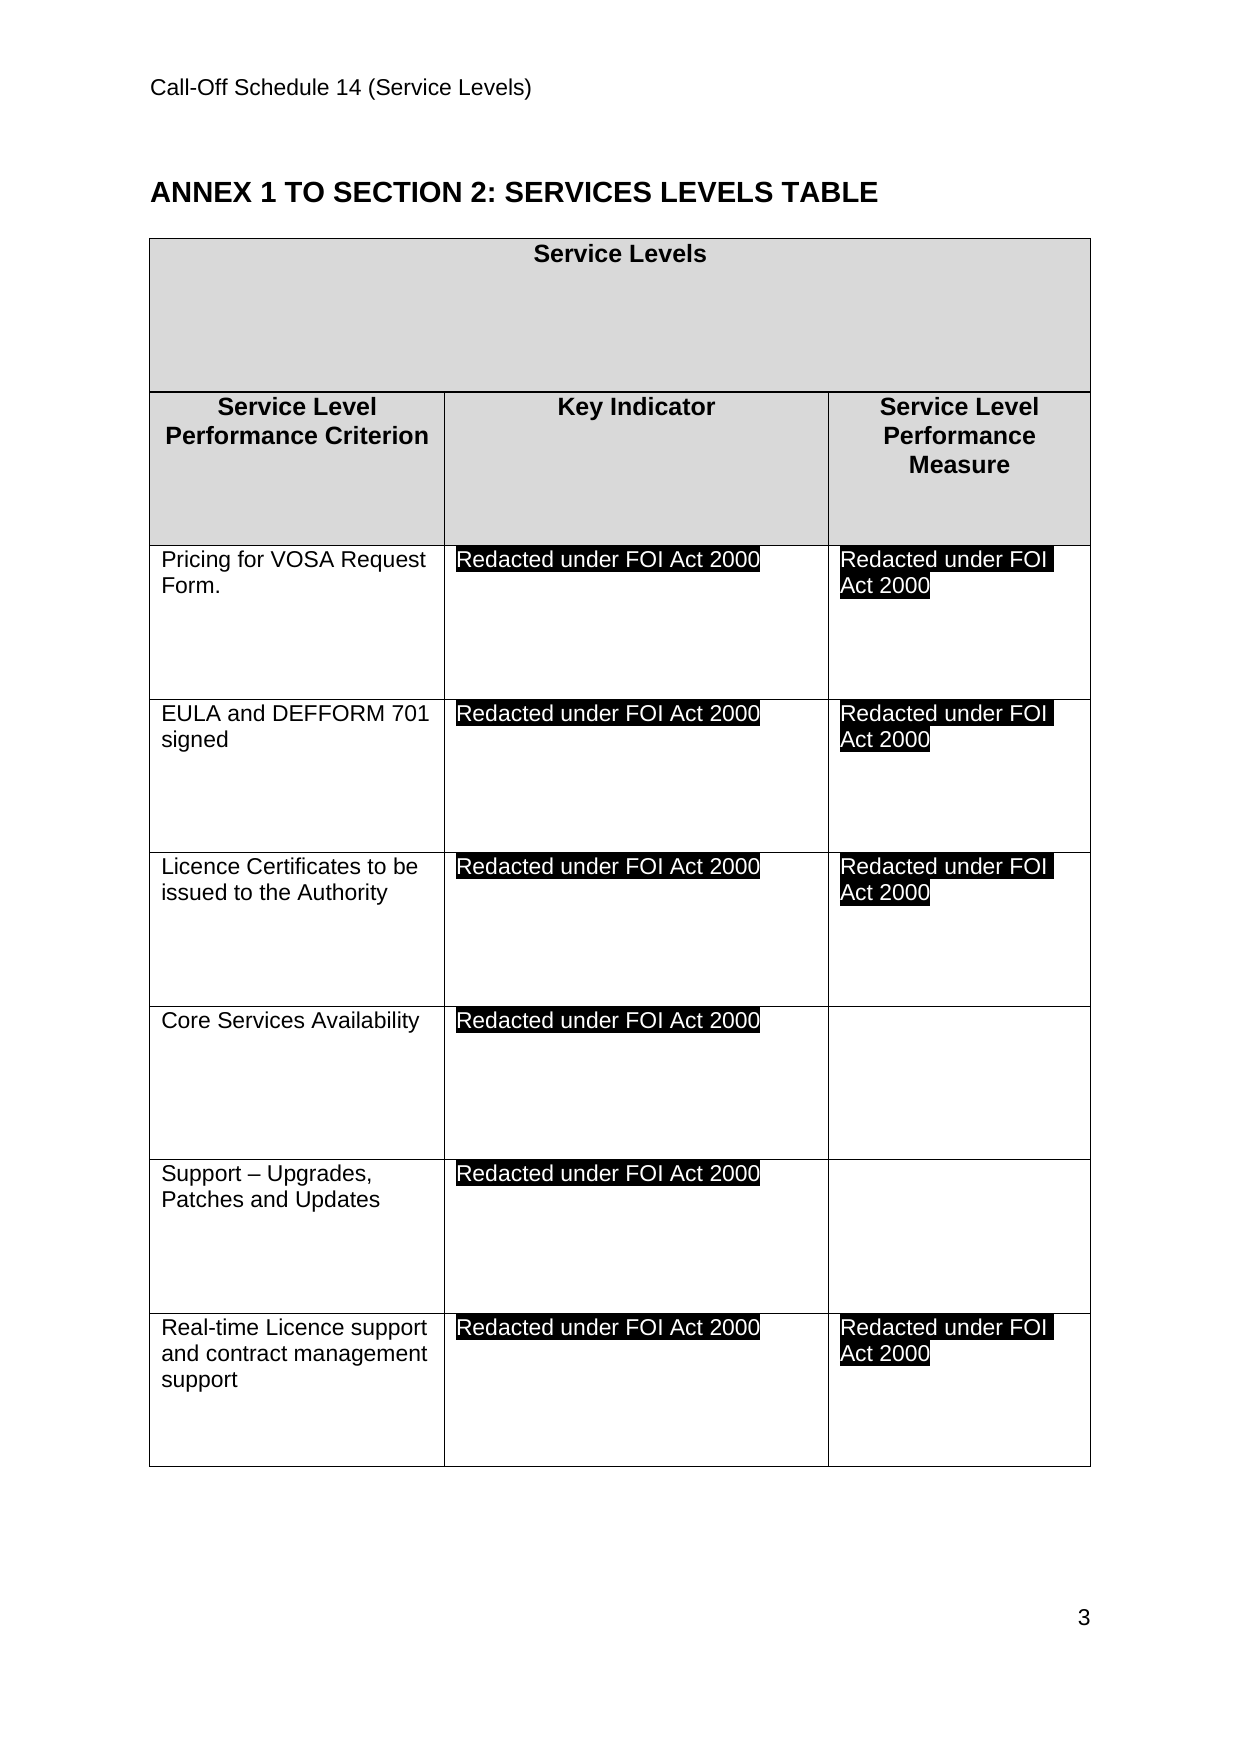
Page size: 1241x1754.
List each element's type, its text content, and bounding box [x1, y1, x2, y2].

table_cell Service Level Performance Measure [829, 393, 1090, 545]
table_cell Support – Upgrades, Patches and Updates [150, 1160, 444, 1313]
table_cell Redacted under FOI Act 2000 [829, 546, 1090, 698]
table_cell Core Services Availability [150, 1007, 444, 1159]
table_cell Real-time Licence support and contract management support [150, 1314, 444, 1466]
table_cell Redacted under FOI Act 2000 [445, 1007, 828, 1159]
table_cell [829, 1160, 1090, 1313]
table_cell Redacted under FOI Act 2000 [445, 1160, 828, 1313]
table_header Service Levels [150, 239, 1090, 391]
table_cell Redacted under FOI Act 2000 [829, 1314, 1090, 1466]
table_cell EULA and DEFFORM 701 signed [150, 700, 444, 852]
table_cell Pricing for VOSA Request Form. [150, 546, 444, 698]
table_cell Redacted under FOI Act 2000 [829, 853, 1090, 1006]
table_cell Redacted under FOI Act 2000 [445, 700, 828, 852]
table_cell Redacted under FOI Act 2000 [445, 546, 828, 698]
table_cell Redacted under FOI Act 2000 [445, 853, 828, 1006]
table_cell Redacted under FOI Act 2000 [829, 700, 1090, 852]
table_cell [829, 1007, 1090, 1159]
subtitle ANNEX 1 TO SECTION 2: SERVICES LEVELS TABLE [150, 175, 1090, 208]
table_cell Licence Certificates to be issued to the Authority [150, 853, 444, 1006]
table_cell Redacted under FOI Act 2000 [445, 1314, 828, 1466]
table_cell Key Indicator [445, 393, 828, 545]
table_cell Service Level Performance Criterion [150, 393, 444, 545]
